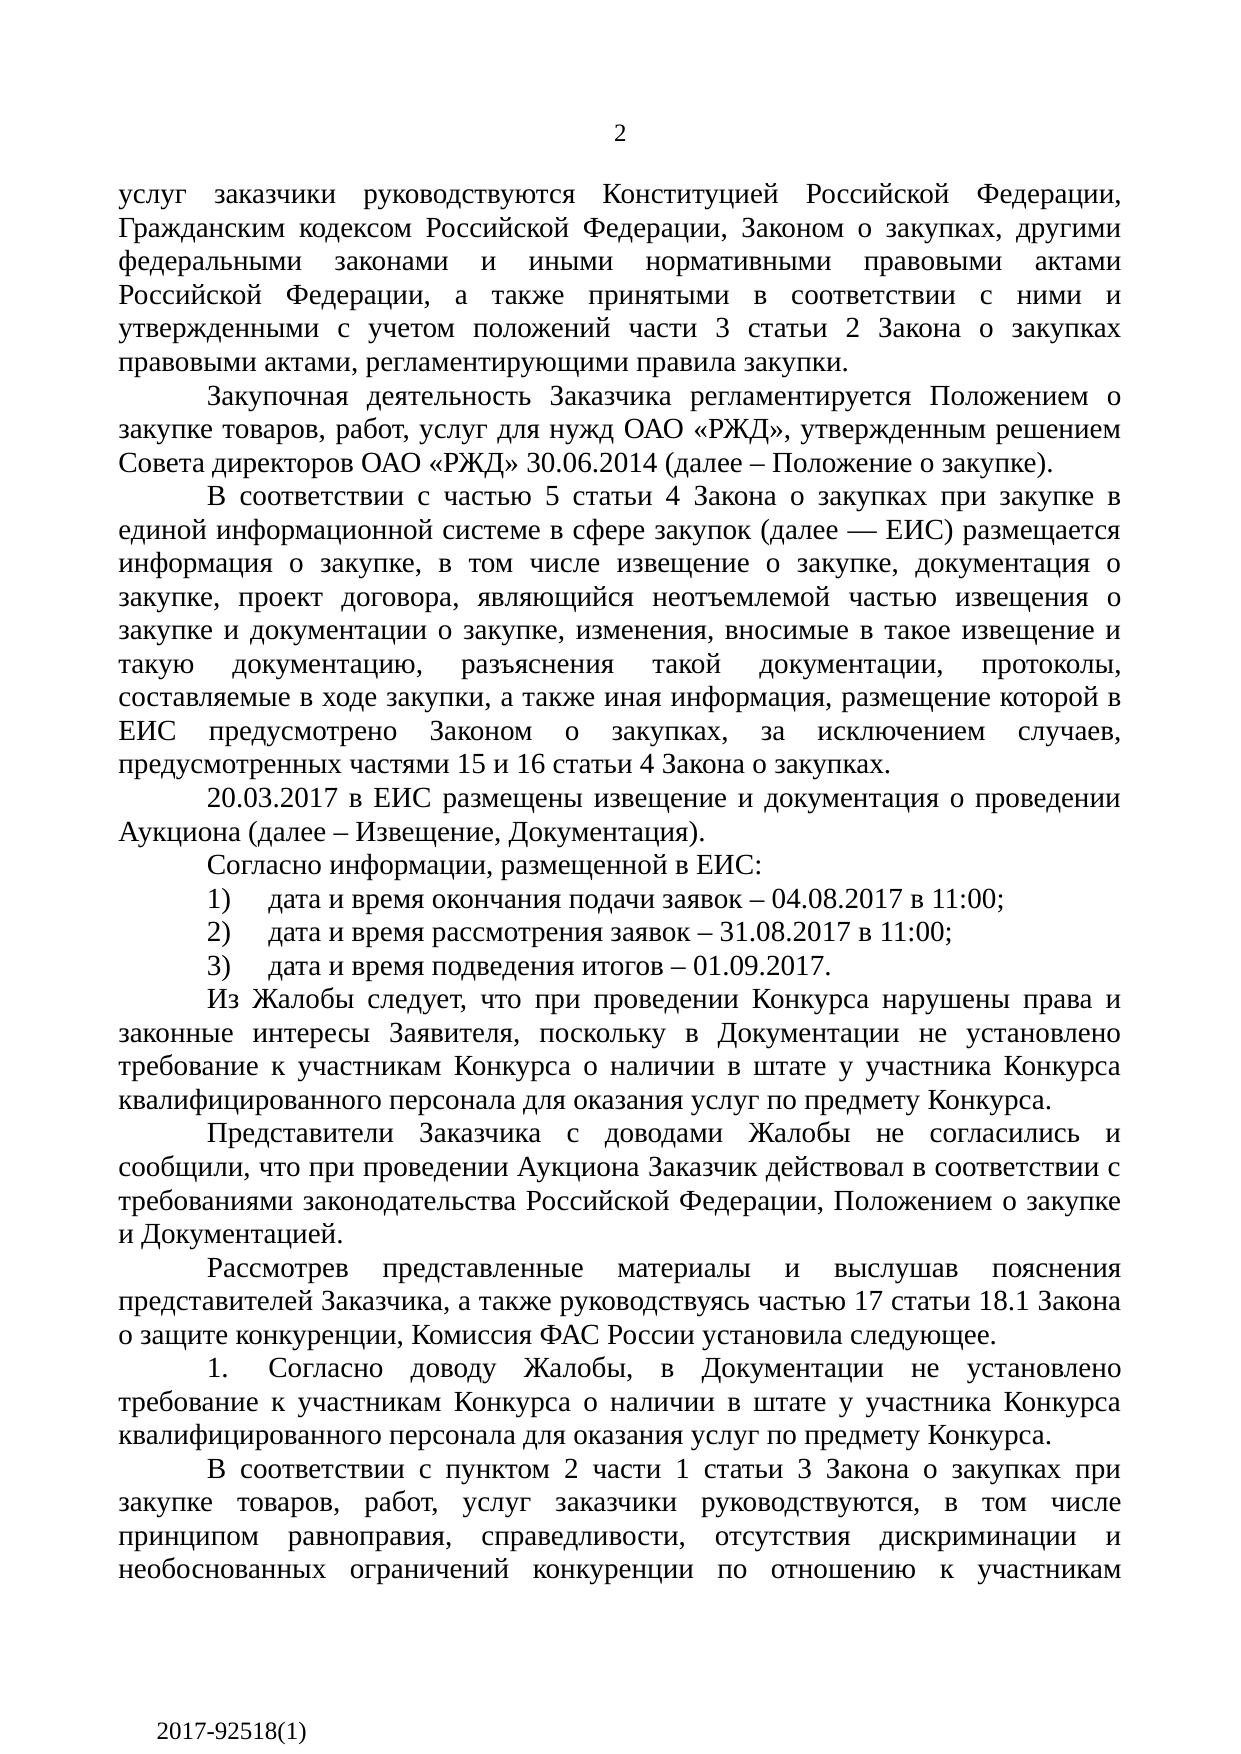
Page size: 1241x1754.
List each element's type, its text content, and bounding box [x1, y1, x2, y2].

text Рассмотрев представленные материалы и выслушав пояснения представителей Заказчика, а также руководствуясь частью 17 статьи 18.1 Закона о защите конкуренции, Комиссия ФАС России установила следующее. [118, 1250, 1122, 1350]
text 20.03.2017 в ЕИС размещены извещение и документация о проведении Аукциона (далее – Извещение, Документация). [118, 780, 1122, 847]
list дата и время подведения итогов – 01.09.2017. [118, 948, 1122, 981]
text В соответствии с пунктом 2 части 1 статьи 3 Закона о закупках при закупке товаров, работ, услуг заказчики руководствуются, в том числе принципом равноправия, справедливости, отсутствия дискриминации и необоснованных ограничений конкуренции по отношению к участникам [118, 1451, 1122, 1585]
list Согласно доводу Жалобы, в Документации не установлено требование к участникам Конкурса о наличии в штате у участника Конкурса квалифицированного персонала для оказания услуг по предмету Конкурса. [118, 1350, 1122, 1451]
list дата и время рассмотрения заявок – 31.08.2017 в 11:00; [118, 914, 1122, 948]
text Согласно информации, размещенной в ЕИС: [118, 847, 1122, 881]
text Представители Заказчика с доводами Жалобы не согласились и сообщили, что при проведении Аукциона Заказчик действовал в соответствии с требованиями законодательства Российской Федерации, Положением о закупке и Документацией. [118, 1116, 1122, 1250]
text Из Жалобы следует, что при проведении Конкурса нарушены права и законные интересы Заявителя, поскольку в Документации не установлено требование к участникам Конкурса о наличии в штате у участника Конкурса квалифицированного персонала для оказания услуг по предмету Конкурса. [118, 981, 1122, 1116]
text услуг заказчики руководствуются Конституцией Российской Федерации, Гражданским кодексом Российской Федерации, Законом о закупках, другими федеральными законами и иными нормативными правовыми актами Российской Федерации, а также принятыми в соответствии с ними и утвержденными с учетом положений части 3 статьи 2 Закона о закупках правовыми актами, регламентирующими правила закупки. [118, 176, 1122, 378]
text В соответствии с частью 5 статьи 4 Закона о закупках при закупке в единой информационной системе в сфере закупок (далее — ЕИС) размещается информация о закупке, в том числе извещение о закупке, документация о закупке, проект договора, являющийся неотъемлемой частью извещения о закупке и документации о закупке, изменения, вносимые в такое извещение и такую документацию, разъяснения такой документации, протоколы, составляемые в ходе закупки, а также иная информация, размещение которой в ЕИС предусмотрено Законом о закупках, за исключением случаев, предусмотренных частями 15 и 16 статьи 4 Закона о закупках. [118, 478, 1122, 780]
text Закупочная деятельность Заказчика регламентируется Положением о закупке товаров, работ, услуг для нужд ОАО «РЖД», утвержденным решением Совета директоров ОАО «РЖД» 30.06.2014 (далее – Положение о закупке). [118, 378, 1122, 478]
list дата и время окончания подачи заявок – 04.08.2017 в 11:00; [118, 881, 1122, 914]
